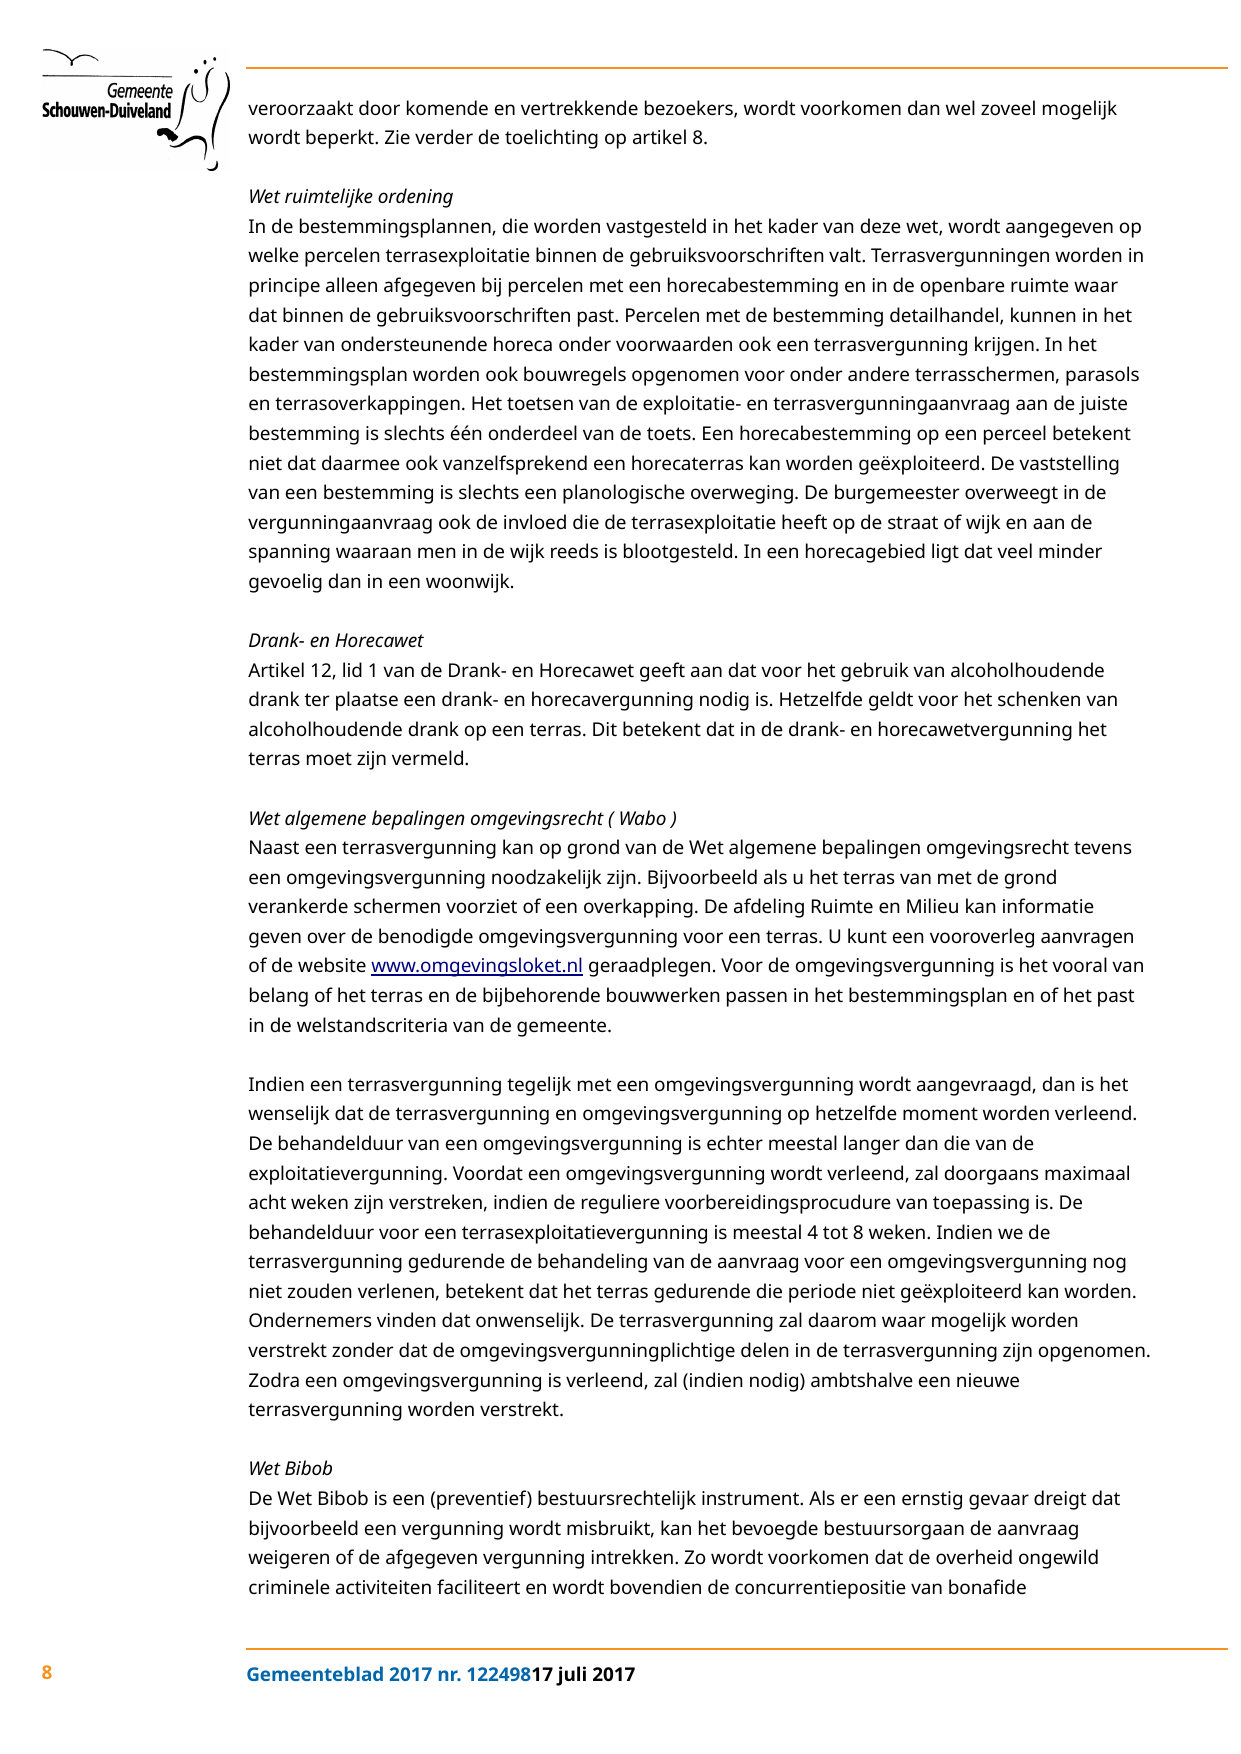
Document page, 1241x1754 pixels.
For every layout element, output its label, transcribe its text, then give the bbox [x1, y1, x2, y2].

text Wet Bibob [248, 1456, 1152, 1481]
text Drank- en Horecawet [248, 627, 1152, 653]
text Wet ruimtelijke ordening [248, 183, 1152, 209]
text Naast een terrasvergunning kan op grond van de Wet algemene bepalingen omgevingsrecht tevens een omgevingsvergunning noodzakelijk zijn. Bijvoorbeeld als u het terras van met de grond verankerde schermen voorziet of een overkapping. De afdeling Ruimte en Milieu kan informatie geven over de benodigde omgevingsvergunning voor een terras. U kunt een vooroverleg aanvragen of de website www.omgevingsloket.nl geraadplegen. Voor de omgevingsvergunning is het vooral van belang of het terras en de bijbehorende bouwwerken passen in het bestemmingsplan en of het past in de welstandscriteria van de gemeente. [248, 834, 1152, 1038]
text Artikel 12, lid 1 van de Drank- en Horecawet geeft aan dat voor het gebruik van alcoholhoudende drank ter plaatse een drank- en horecavergunning nodig is. Hetzelfde geldt voor het schenken van alcoholhoudende drank op een terras. Dit betekent dat in de drank- en horecawetvergunning het terras moet zijn vermeld. [248, 657, 1152, 771]
picture [41, 47, 231, 172]
text De behandelduur van een omgevingsvergunning is echter meestal langer dan die van de exploitatievergunning. Voordat een omgevingsvergunning wordt verleend, zal doorgaans maximaal acht weken zijn verstreken, indien de reguliere voorbereidingsprocudure van toepassing is. De behandelduur voor een terrasexploitatievergunning is meestal 4 tot 8 weken. Indien we de terrasvergunning gedurende de behandeling van de aanvraag voor een omgevingsvergunning nog niet zouden verlenen, betekent dat het terras gedurende die periode niet geëxploiteerd kan worden. Ondernemers vinden dat onwenselijk. De terrasvergunning zal daarom waar mogelijk worden verstrekt zonder dat de omgevingsvergunningplichtige delen in de terrasvergunning zijn opgenomen. Zodra een omgevingsvergunning is verleend, zal (indien nodig) ambtshalve een nieuwe terrasvergunning worden verstrekt. [248, 1130, 1152, 1422]
text Wet algemene bepalingen omgevingsrecht ( Wabo ) [248, 805, 1152, 831]
text De Wet Bibob is een (preventief) bestuursrechtelijk instrument. Als er een ernstig gevaar dreigt dat bijvoorbeeld een vergunning wordt misbruikt, kan het bevoegde bestuursorgaan de aanvraag weigeren of de afgegeven vergunning intrekken. Zo wordt voorkomen dat de overheid ongewild criminele activiteiten faciliteert en wordt bovendien de concurrentiepositie van bonafide [248, 1485, 1152, 1600]
text Indien een terrasvergunning tegelijk met een omgevingsvergunning wordt aangevraagd, dan is het wenselijk dat de terrasvergunning en omgevingsvergunning op hetzelfde moment worden verleend. [248, 1071, 1152, 1126]
text In de bestemmingsplannen, die worden vastgesteld in het kader van deze wet, wordt aangegeven op welke percelen terrasexploitatie binnen de gebruiksvoorschriften valt. Terrasvergunningen worden in principe alleen afgegeven bij percelen met een horecabestemming en in de openbare ruimte waar dat binnen de gebruiksvoorschriften past. Percelen met de bestemming detailhandel, kunnen in het kader van ondersteunende horeca onder voorwaarden ook een terrasvergunning krijgen. In het bestemmingsplan worden ook bouwregels opgenomen voor onder andere terrasschermen, parasols en terrasoverkappingen. Het toetsen van de exploitatie- en terrasvergunningaanvraag aan de juiste bestemming is slechts één onderdeel van de toets. Een horecabestemming op een perceel betekent niet dat daarmee ook vanzelfsprekend een horecaterras kan worden geëxploiteerd. De vaststelling van een bestemming is slechts een planologische overweging. De burgemeester overweegt in de vergunningaanvraag ook de invloed die de terrasexploitatie heeft op de straat of wijk en aan de spanning waaraan men in de wijk reeds is blootgesteld. In een horecagebied ligt dat veel minder gevoelig dan in een woonwijk. [248, 213, 1152, 594]
text veroorzaakt door komende en vertrekkende bezoekers, wordt voorkomen dan wel zoveel mogelijk wordt beperkt. Zie verder de toelichting op artikel 8. [248, 95, 1152, 150]
